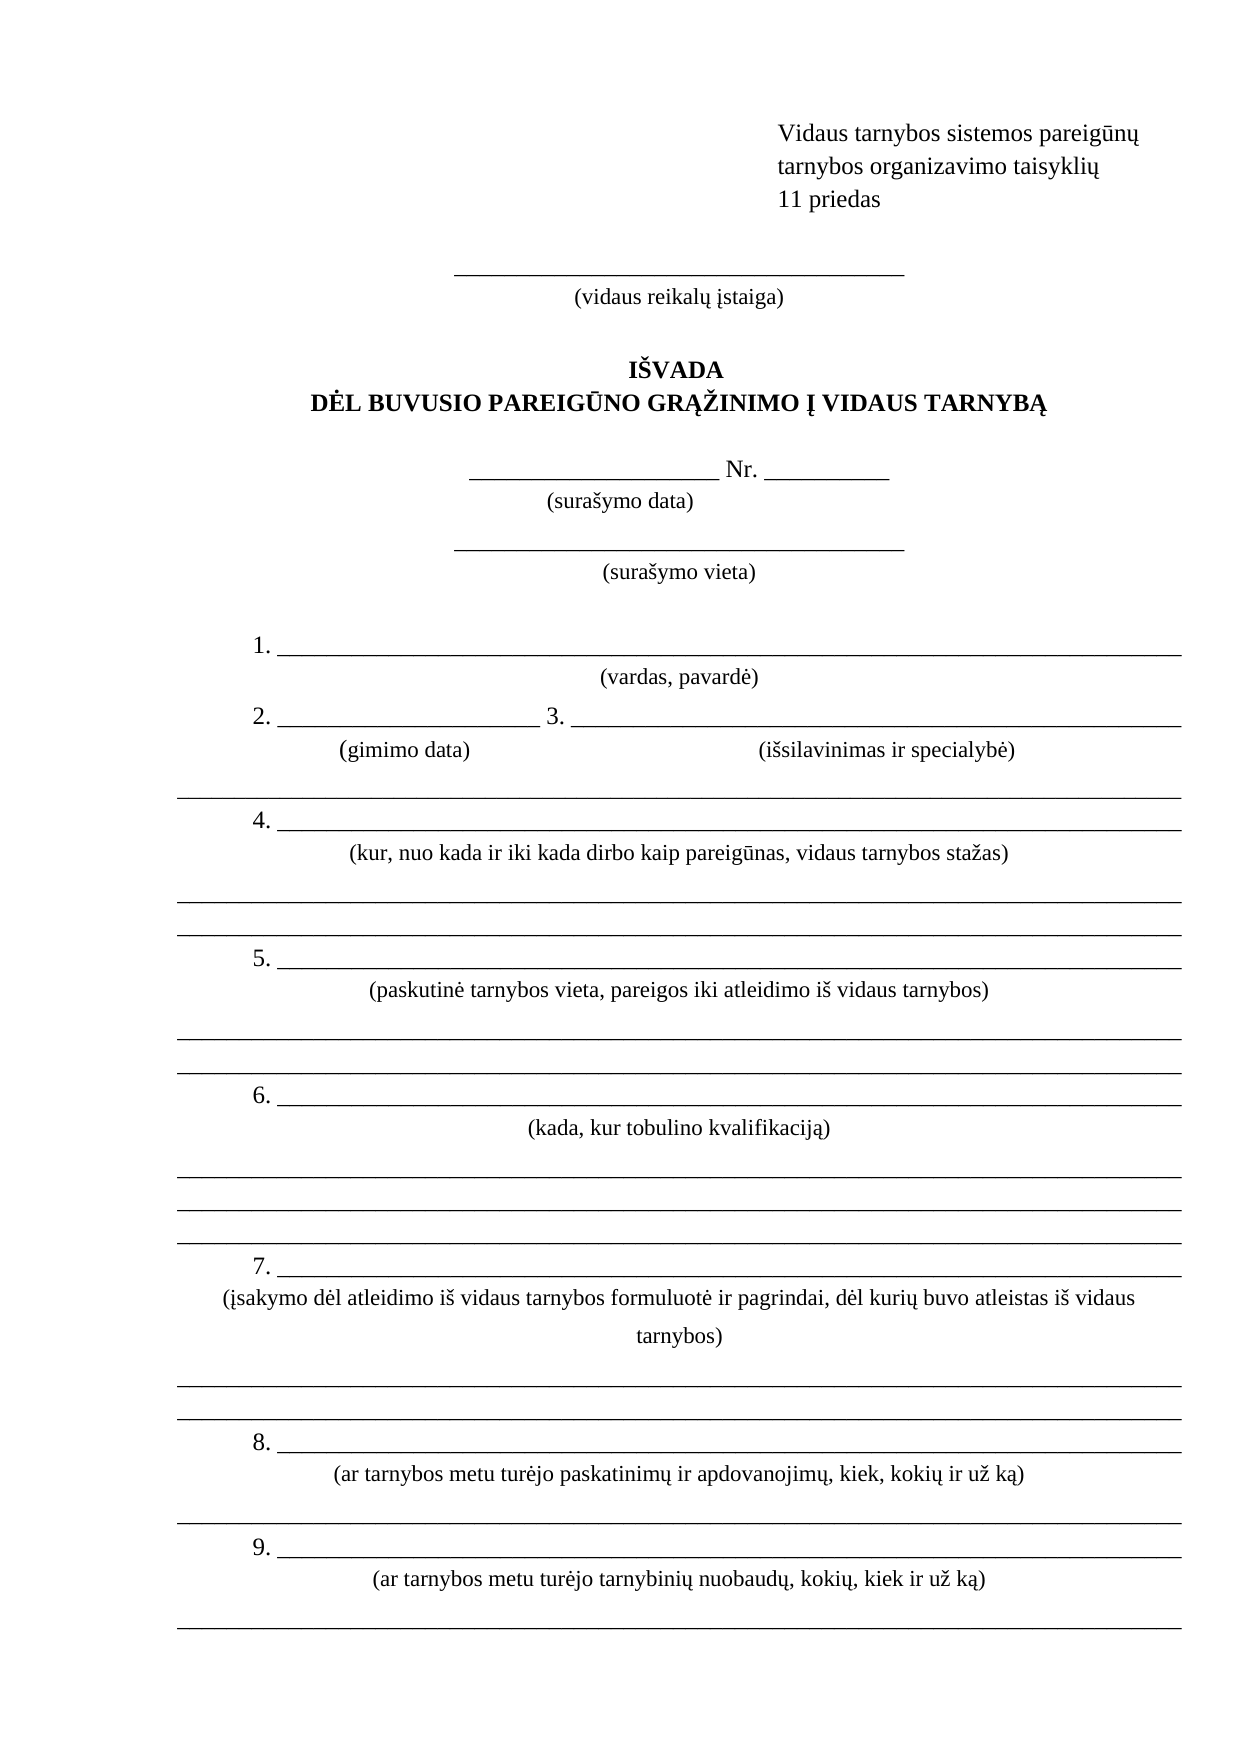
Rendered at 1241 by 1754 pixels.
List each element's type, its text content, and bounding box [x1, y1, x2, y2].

text 7. [177, 1251, 1181, 1280]
text (ar tarnybos metu turėjo tarnybinių nuobaudų, kokių, kiek ir už ką) [177, 1564, 1181, 1598]
text (ar tarnybos metu turėjo paskatinimų ir apdovanojimų, kiek, kokių ir už ką) [177, 1460, 1181, 1493]
text (gimimo data) (išsilavinimas ir specialybė) [177, 734, 1181, 770]
text IŠVADA [177, 355, 1181, 383]
text ____________________________________ [177, 250, 1181, 279]
text 8. [177, 1427, 1181, 1456]
text 6. [177, 1081, 1181, 1109]
text 5. [177, 943, 1181, 972]
text 4. [177, 806, 1181, 834]
text (paskutinė tarnybos vieta, pareigos iki atleidimo iš vidaus tarnybos) [177, 976, 1181, 1009]
text (vidaus reikalų įstaiga) [177, 283, 1181, 317]
text (vardas, pavardė) [177, 663, 1181, 696]
text Vidaus tarnybos sistemos pareigūnų [702, 118, 1181, 147]
text (kur, nuo kada ir iki kada dirbo kaip pareigūnas, vidaus tarnybos stažas) [177, 839, 1181, 872]
text ____________________ Nr. __________ [177, 454, 1181, 482]
text DĖL BUVUSIO PAREIGŪNO GRĄŽINIMO Į VIDAUS TARNYBĄ [177, 388, 1181, 416]
text 11 priedas [777, 184, 1181, 213]
text 9. [177, 1532, 1181, 1560]
text tarnybos organizavimo taisyklių [702, 151, 1181, 180]
text (surašymo data) [59, 487, 1181, 520]
text (surašymo vieta) [177, 558, 1181, 592]
text (įsakymo dėl atleidimo iš vidaus tarnybos formuluotė ir pagrindai, dėl kurių buvo atleistas iš vidaus tarnybos) [177, 1284, 1181, 1356]
text (kada, kur tobulino kvalifikaciją) [177, 1114, 1181, 1147]
text 2. _____________________ 3. [177, 701, 1181, 730]
text ____________________________________ [177, 525, 1181, 554]
text 1. [177, 630, 1181, 658]
